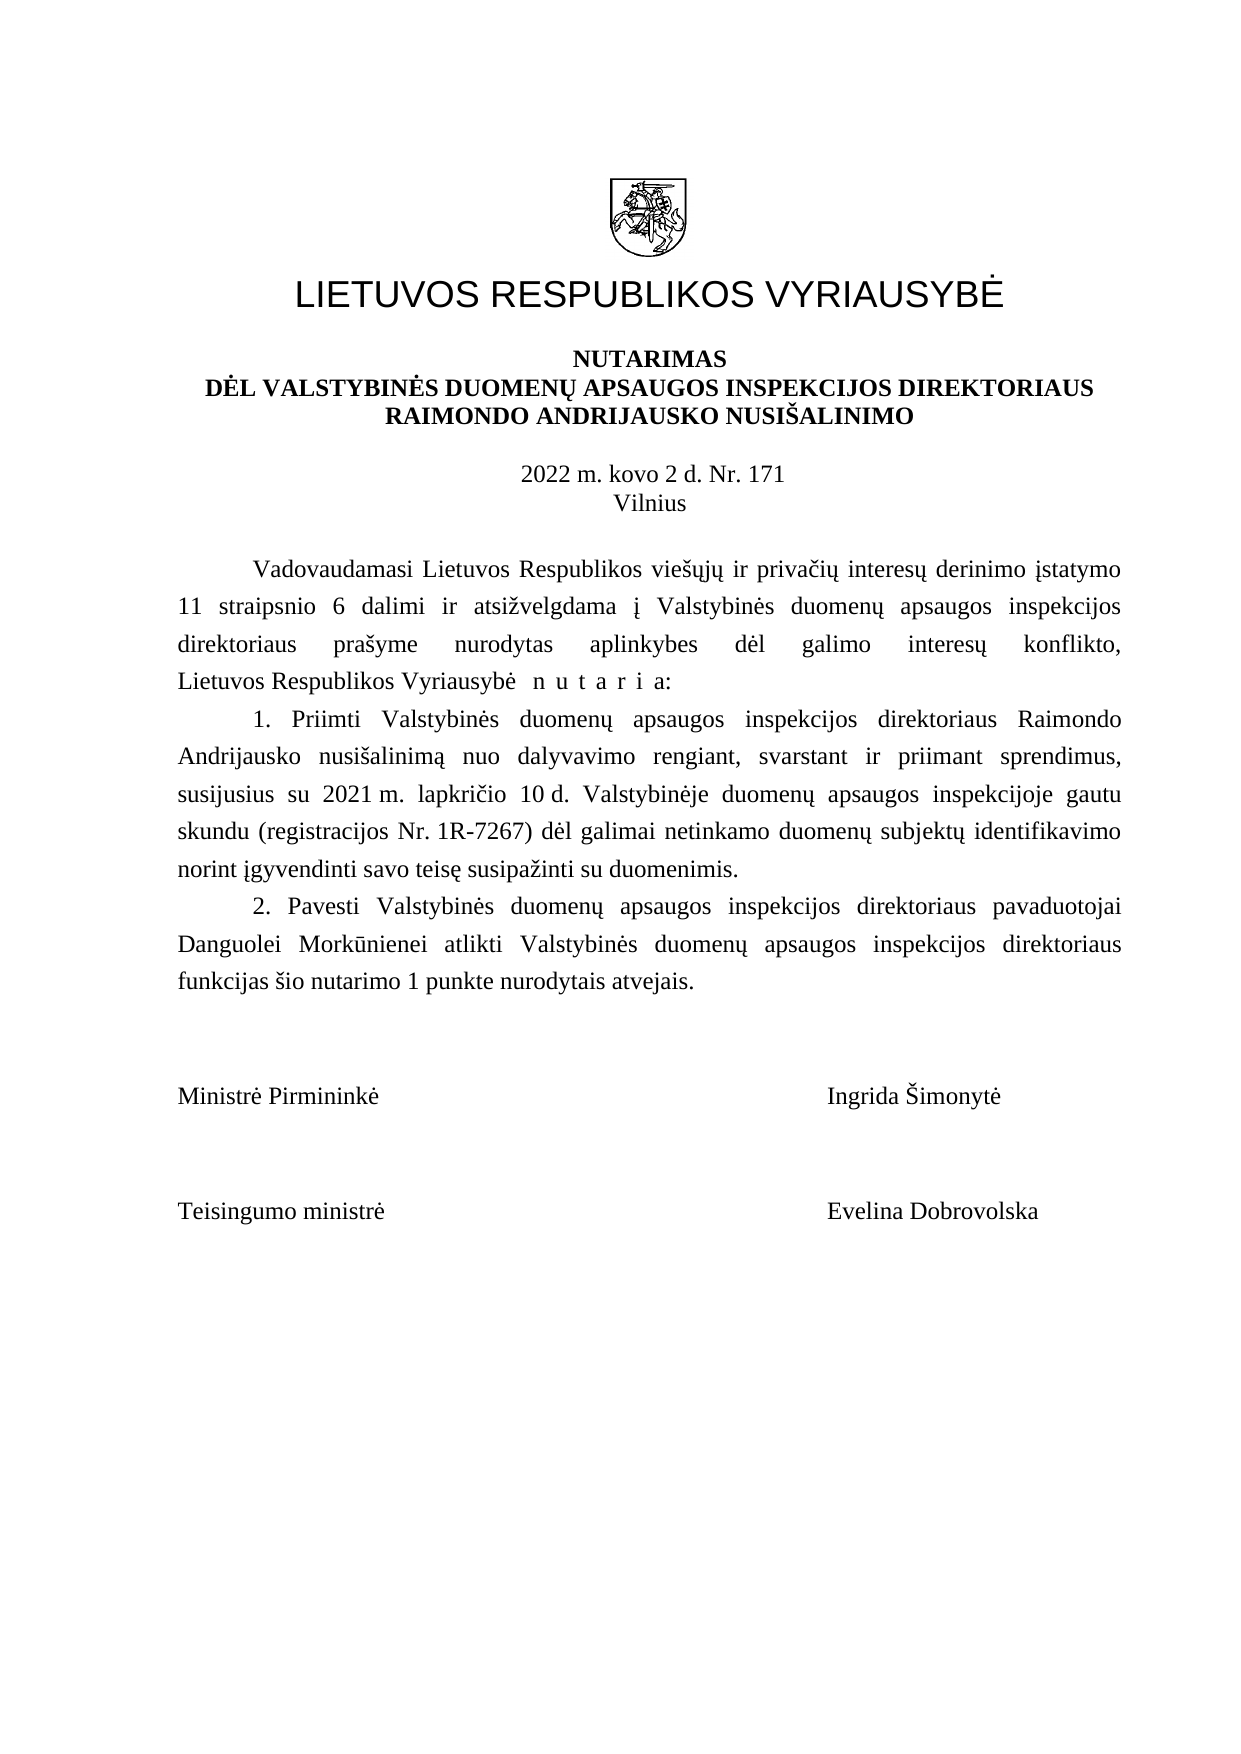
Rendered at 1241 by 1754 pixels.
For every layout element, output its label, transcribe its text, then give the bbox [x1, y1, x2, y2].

text Vadovaudamasi Lietuvos Respublikos viešųjų ir privačių interesų derinimo įstatymo 11 straipsnio 6 dalimi ir atsižvelgdama į Valstybinės duomenų apsaugos inspekcijos direktoriaus prašyme nurodytas aplinkybes dėl galimo interesų konflikto, Lietuvos Respublikos Vyriausybė nutaria: [177, 545, 1122, 695]
text 2022 m. kovo 2 d. Nr. 171 [177, 459, 1122, 488]
text Vilnius [177, 488, 1122, 516]
text Ministrė Pirmininkė Ingrida Šimonytė [177, 1081, 1122, 1110]
text DĖL VALSTYBINĖS DUOMENŲ APSAUGOS INSPEKCIJOS DIREKTORIAUS RAIMONDO aNDRIJAUSKO NUSIŠALINIMO [177, 373, 1122, 430]
text Lietuvos Respublikos Vyriausybė [177, 272, 1122, 315]
text nutarimas [177, 344, 1122, 373]
text Teisingumo ministrė Evelina Dobrovolska [177, 1196, 1122, 1225]
text 2. Pavesti Valstybinės duomenų apsaugos inspekcijos direktoriaus pavaduotojai Danguolei Morkūnienei atlikti Valstybinės duomenų apsaugos inspekcijos direktoriaus funkcijas šio nutarimo 1 punkte nurodytais atvejais. [177, 883, 1122, 995]
text 1. Priimti Valstybinės duomenų apsaugos inspekcijos direktoriaus Raimondo Andrijausko nusišalinimą nuo dalyvavimo rengiant, svarstant ir priimant sprendimus, susijusius su 2021 m. lapkričio 10 d. Valstybinėje duomenų apsaugos inspekcijoje gautu skundu (registracijos Nr. 1R-7267) dėl galimai netinkamo duomenų subjektų identifikavimo norint įgyvendinti savo teisę susipažinti su duomenimis. [177, 695, 1122, 883]
